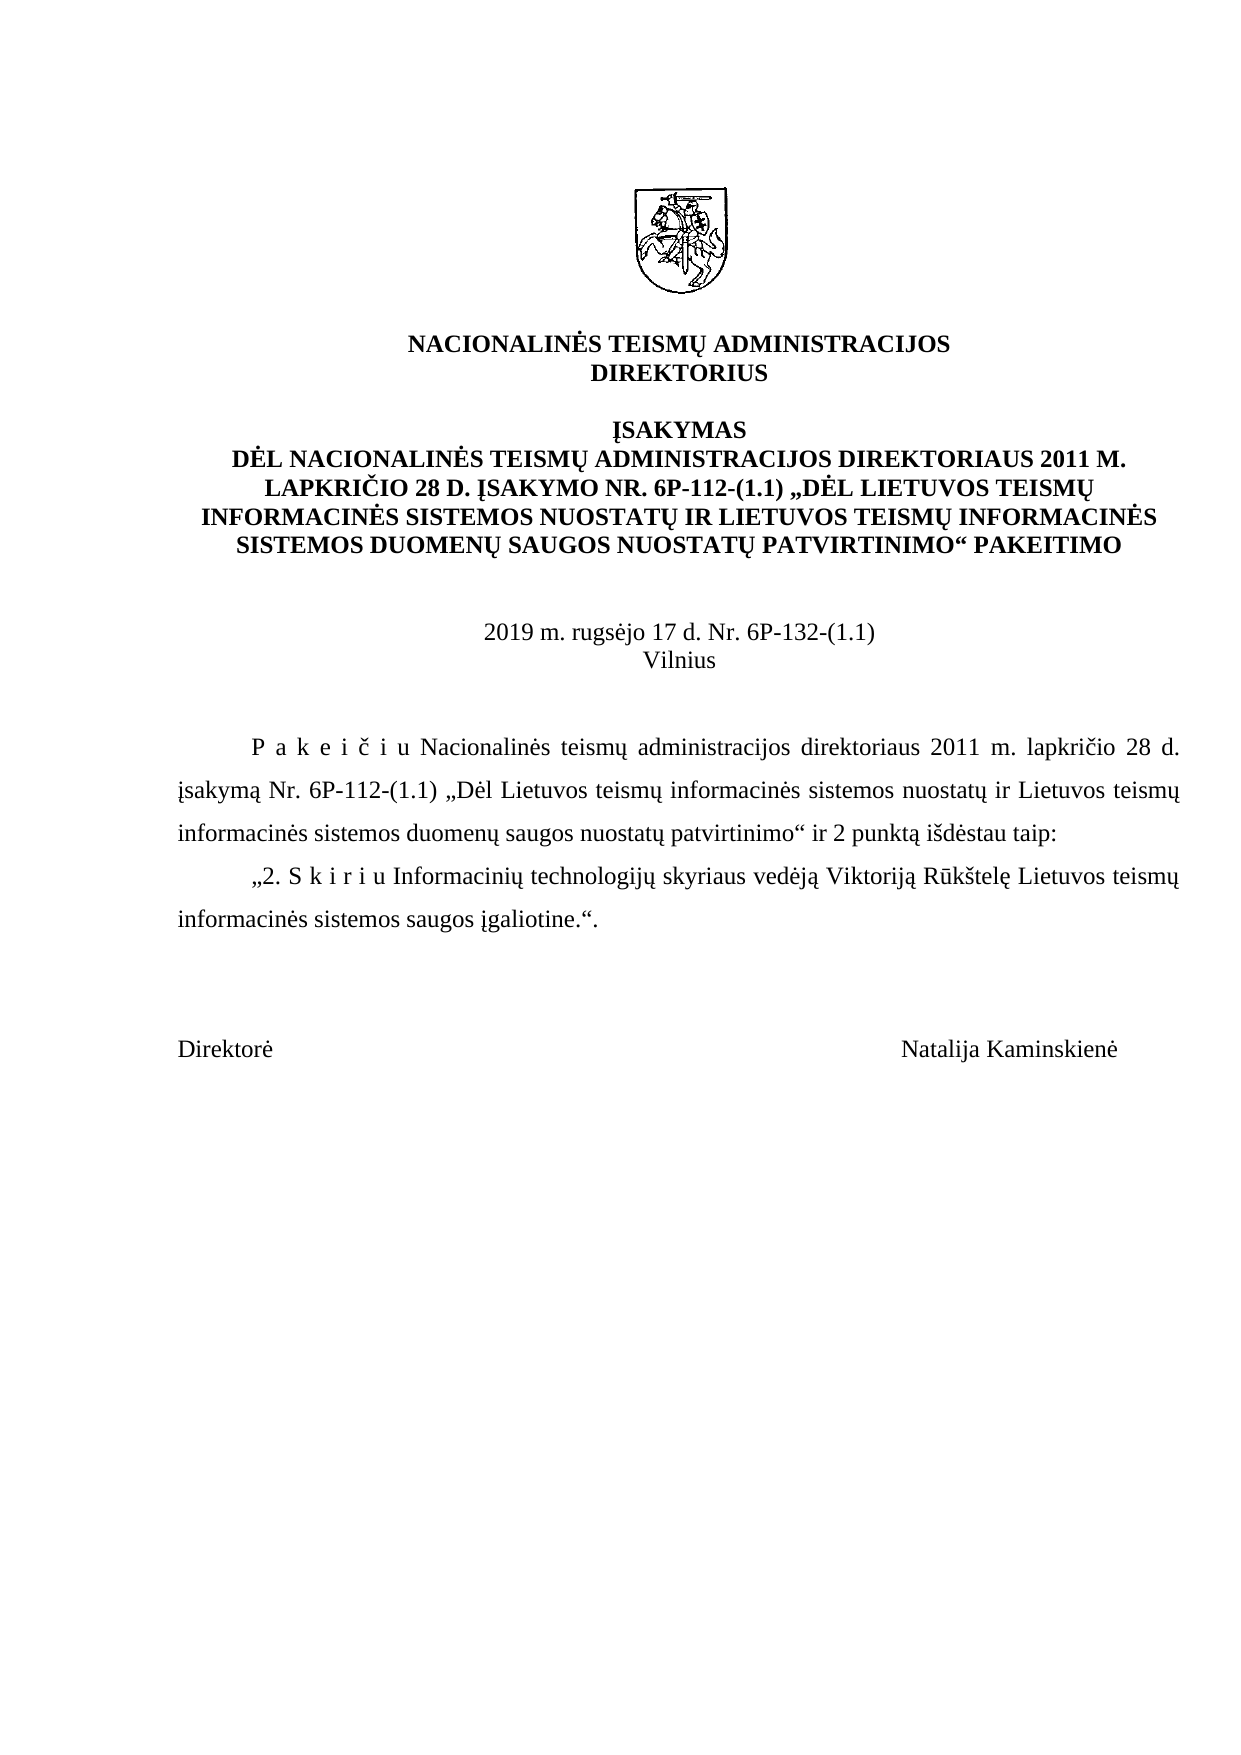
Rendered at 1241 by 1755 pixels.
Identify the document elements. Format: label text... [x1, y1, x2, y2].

text NACIONALINĖS TEISMŲ ADMINISTRACIJOS [177, 329, 1181, 358]
text direktorius [177, 358, 1181, 387]
text DĖL NACIONALINĖS TEISMŲ ADMINISTRACIJOS DIREKTORIAUS 2011 M. LAPKRIČIO 28 D. ĮSAKYMO NR. 6P-112-(1.1) „DĖL LIETUVOS TEISMŲ INFORMACINĖS SISTEMOS NUOSTATŲ IR LIETUVOS TEISMŲ INFORMACINĖS SISTEMOS DUOMENŲ SAUGOS NUOSTATŲ PATVIRTINIMO“ PAKEITIMO [177, 444, 1181, 559]
text „2. S k i r i u Informacinių technologijų skyriaus vedėją Viktoriją Rūkštelę Lietuvos teismų informacinės sistemos saugos įgaliotine.“. [177, 861, 1181, 933]
text P a k e i č i u Nacionalinės teismų administracijos direktoriaus 2011 m. lapkričio 28 d. įsakymą Nr. 6P-112-(1.1) „Dėl Lietuvos teismų informacinės sistemos nuostatų ir Lietuvos teismų informacinės sistemos duomenų saugos nuostatų patvirtinimo“ ir 2 punktą išdėstau taip: [177, 732, 1181, 847]
text Vilnius [177, 646, 1181, 674]
text 2019 m. rugsėjo 17 d. Nr. 6P-132-(1.1) [177, 617, 1181, 646]
text ĮSAKYMAS [177, 416, 1181, 444]
text Direktorė Natalija Kaminskienė [177, 1034, 1181, 1062]
